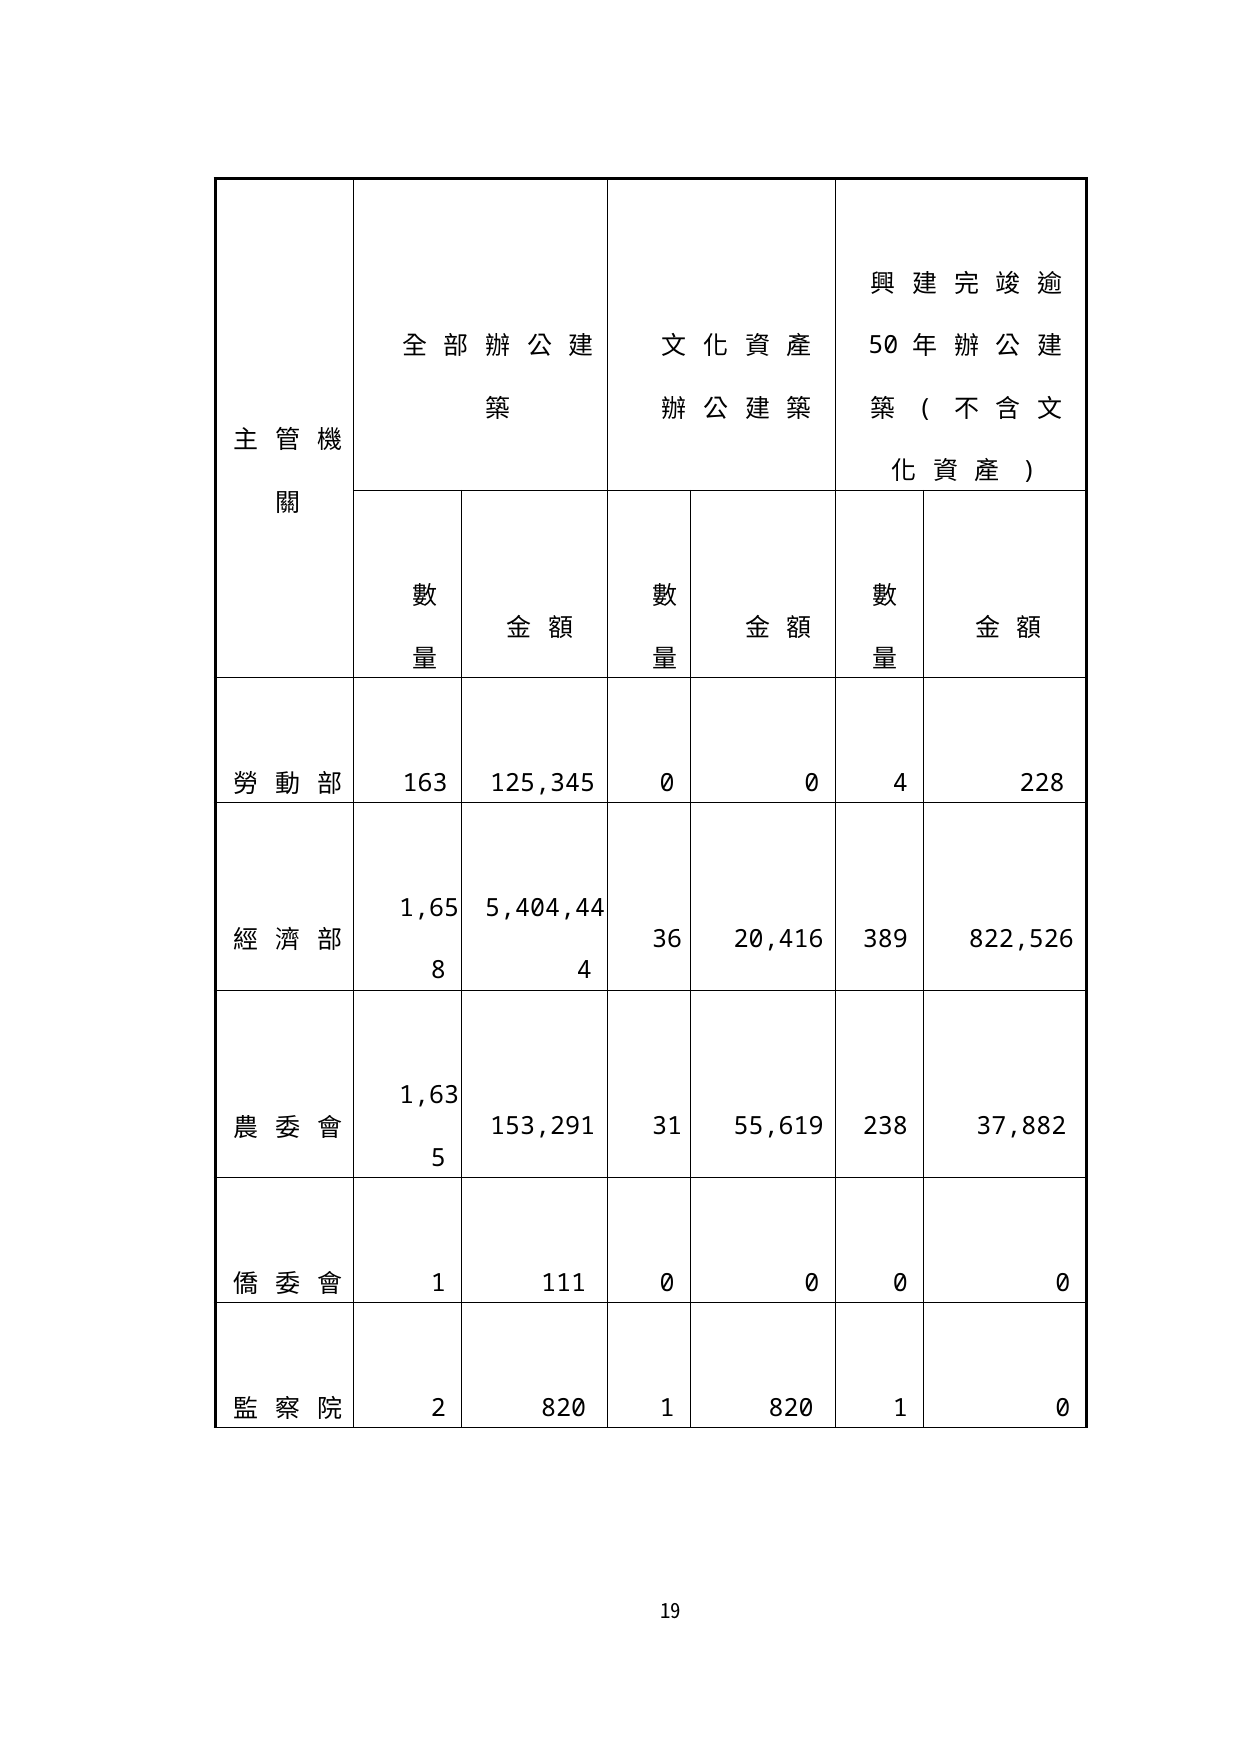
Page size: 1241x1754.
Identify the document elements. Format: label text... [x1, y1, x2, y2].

table_cell 數量 [354, 491, 461, 677]
table_cell 55,619 [691, 991, 835, 1177]
table_cell 820 [462, 1303, 607, 1427]
table_cell 31 [608, 991, 690, 1177]
table_cell 5,404,444 [462, 803, 607, 990]
table_cell 228 [924, 678, 1085, 802]
table_cell 0 [608, 1178, 690, 1302]
table_header 文化資產辦公建築 [608, 180, 835, 490]
table_cell 37,882 [924, 991, 1085, 1177]
table_cell 36 [608, 803, 690, 990]
table_cell 2 [354, 1303, 461, 1427]
table_cell 勞動部 [217, 678, 353, 802]
table_cell 0 [691, 678, 835, 802]
table_cell 0 [836, 1178, 923, 1302]
table_cell 163 [354, 678, 461, 802]
table_cell 經濟部 [217, 803, 353, 990]
table_cell 111 [462, 1178, 607, 1302]
table_header 興建完竣逾50年辦公建築(不含文化資產) [836, 180, 1085, 490]
table_cell 153,291 [462, 991, 607, 1177]
table_cell 數量 [836, 491, 923, 677]
table_header 全部辦公建築 [354, 180, 607, 490]
table_cell 125,345 [462, 678, 607, 802]
table_cell 僑委會 [217, 1178, 353, 1302]
table_cell 1,635 [354, 991, 461, 1177]
table_cell 0 [924, 1178, 1085, 1302]
table_cell 0 [924, 1303, 1085, 1427]
table_cell 監察院 [217, 1303, 353, 1427]
table_cell 822,526 [924, 803, 1085, 990]
table_cell 數量 [608, 491, 690, 677]
table_cell 金額 [924, 491, 1085, 677]
table_cell 0 [691, 1178, 835, 1302]
table_cell 1 [608, 1303, 690, 1427]
table_cell 0 [608, 678, 690, 802]
table_cell 389 [836, 803, 923, 990]
table_header 主管機關 [217, 180, 353, 677]
table_cell 20,416 [691, 803, 835, 990]
table_cell 1 [836, 1303, 923, 1427]
table_cell 820 [691, 1303, 835, 1427]
table_cell 1 [354, 1178, 461, 1302]
table_cell 金額 [691, 491, 835, 677]
table_cell 金額 [462, 491, 607, 677]
table_cell 農委會 [217, 991, 353, 1177]
table_cell 1,658 [354, 803, 461, 990]
table_cell 238 [836, 991, 923, 1177]
table_cell 4 [836, 678, 923, 802]
